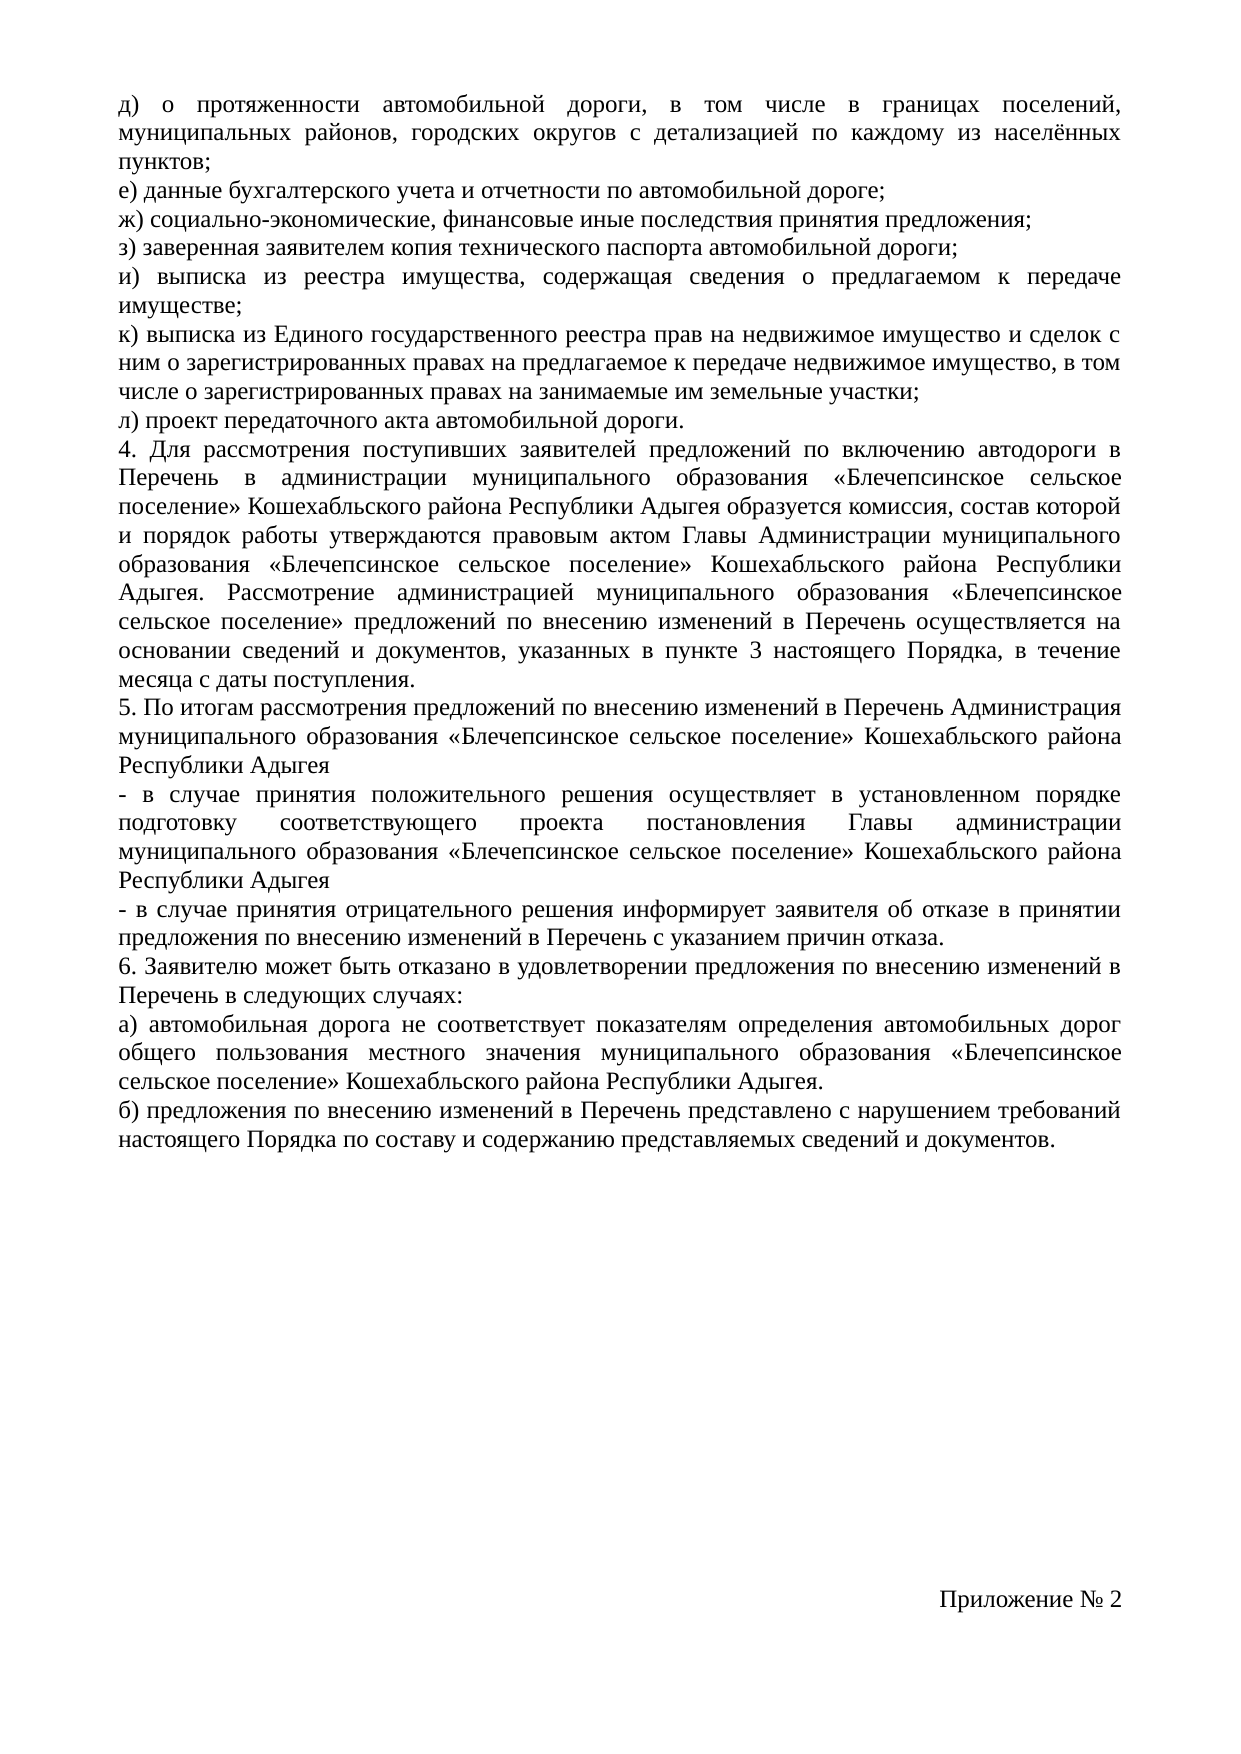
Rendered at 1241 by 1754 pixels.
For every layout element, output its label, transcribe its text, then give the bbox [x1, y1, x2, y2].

text 6. Заявителю может быть отказано в удовлетворении предложения по внесению изменений в Перечень в следующих случаях: [118, 951, 1122, 1009]
text - в случае принятия отрицательного решения информирует заявителя об отказе в принятии предложения по внесению изменений в Перечень с указанием причин отказа. [118, 894, 1122, 951]
text е) данные бухгалтерского учета и отчетности по автомобильной дороге; [118, 175, 1122, 204]
text - в случае принятия положительного решения осуществляет в установленном порядке подготовку соответствующего проекта постановления Главы администрации муниципального образования «Блечепсинское сельское поселение» Кошехабльского района Республики Адыгея [118, 779, 1122, 894]
text л) проект передаточного акта автомобильной дороги. [118, 405, 1122, 434]
text Приложение № 2 [118, 1584, 1122, 1612]
text ж) социально-экономические, финансовые иные последствия принятия предложения; [118, 204, 1122, 232]
text д) о протяженности автомобильной дороги, в том числе в границах поселений, муниципальных районов, городских округов с детализацией по каждому из населённых пунктов; [118, 89, 1122, 175]
text и) выписка из реестра имущества, содержащая сведения о предлагаемом к передаче имуществе; [118, 261, 1122, 319]
text а) автомобильная дорога не соответствует показателям определения автомобильных дорог общего пользования местного значения муниципального образования «Блечепсинское сельское поселение» Кошехабльского района Республики Адыгея. [118, 1009, 1122, 1095]
text 4. Для рассмотрения поступивших заявителей предложений по включению автодороги в Перечень в администрации муниципального образования «Блечепсинское сельское поселение» Кошехабльского района Республики Адыгея образуется комиссия, состав которой и порядок работы утверждаются правовым актом Главы Администрации муниципального образования «Блечепсинское сельское поселение» Кошехабльского района Республики Адыгея. Рассмотрение администрацией муниципального образования «Блечепсинское сельское поселение» предложений по внесению изменений в Перечень осуществляется на основании сведений и документов, указанных в пункте 3 настоящего Порядка, в течение месяца с даты поступления. [118, 434, 1122, 692]
text з) заверенная заявителем копия технического паспорта автомобильной дороги; [118, 232, 1122, 261]
text к) выписка из Единого государственного реестра прав на недвижимое имущество и сделок с ним о зарегистрированных правах на предлагаемое к передаче недвижимое имущество, в том числе о зарегистрированных правах на занимаемые им земельные участки; [118, 319, 1122, 405]
text 5. По итогам рассмотрения предложений по внесению изменений в Перечень Администрация муниципального образования «Блечепсинское сельское поселение» Кошехабльского района Республики Адыгея [118, 692, 1122, 779]
text б) предложения по внесению изменений в Перечень представлено с нарушением требований настоящего Порядка по составу и содержанию представляемых сведений и документов. [118, 1095, 1122, 1152]
